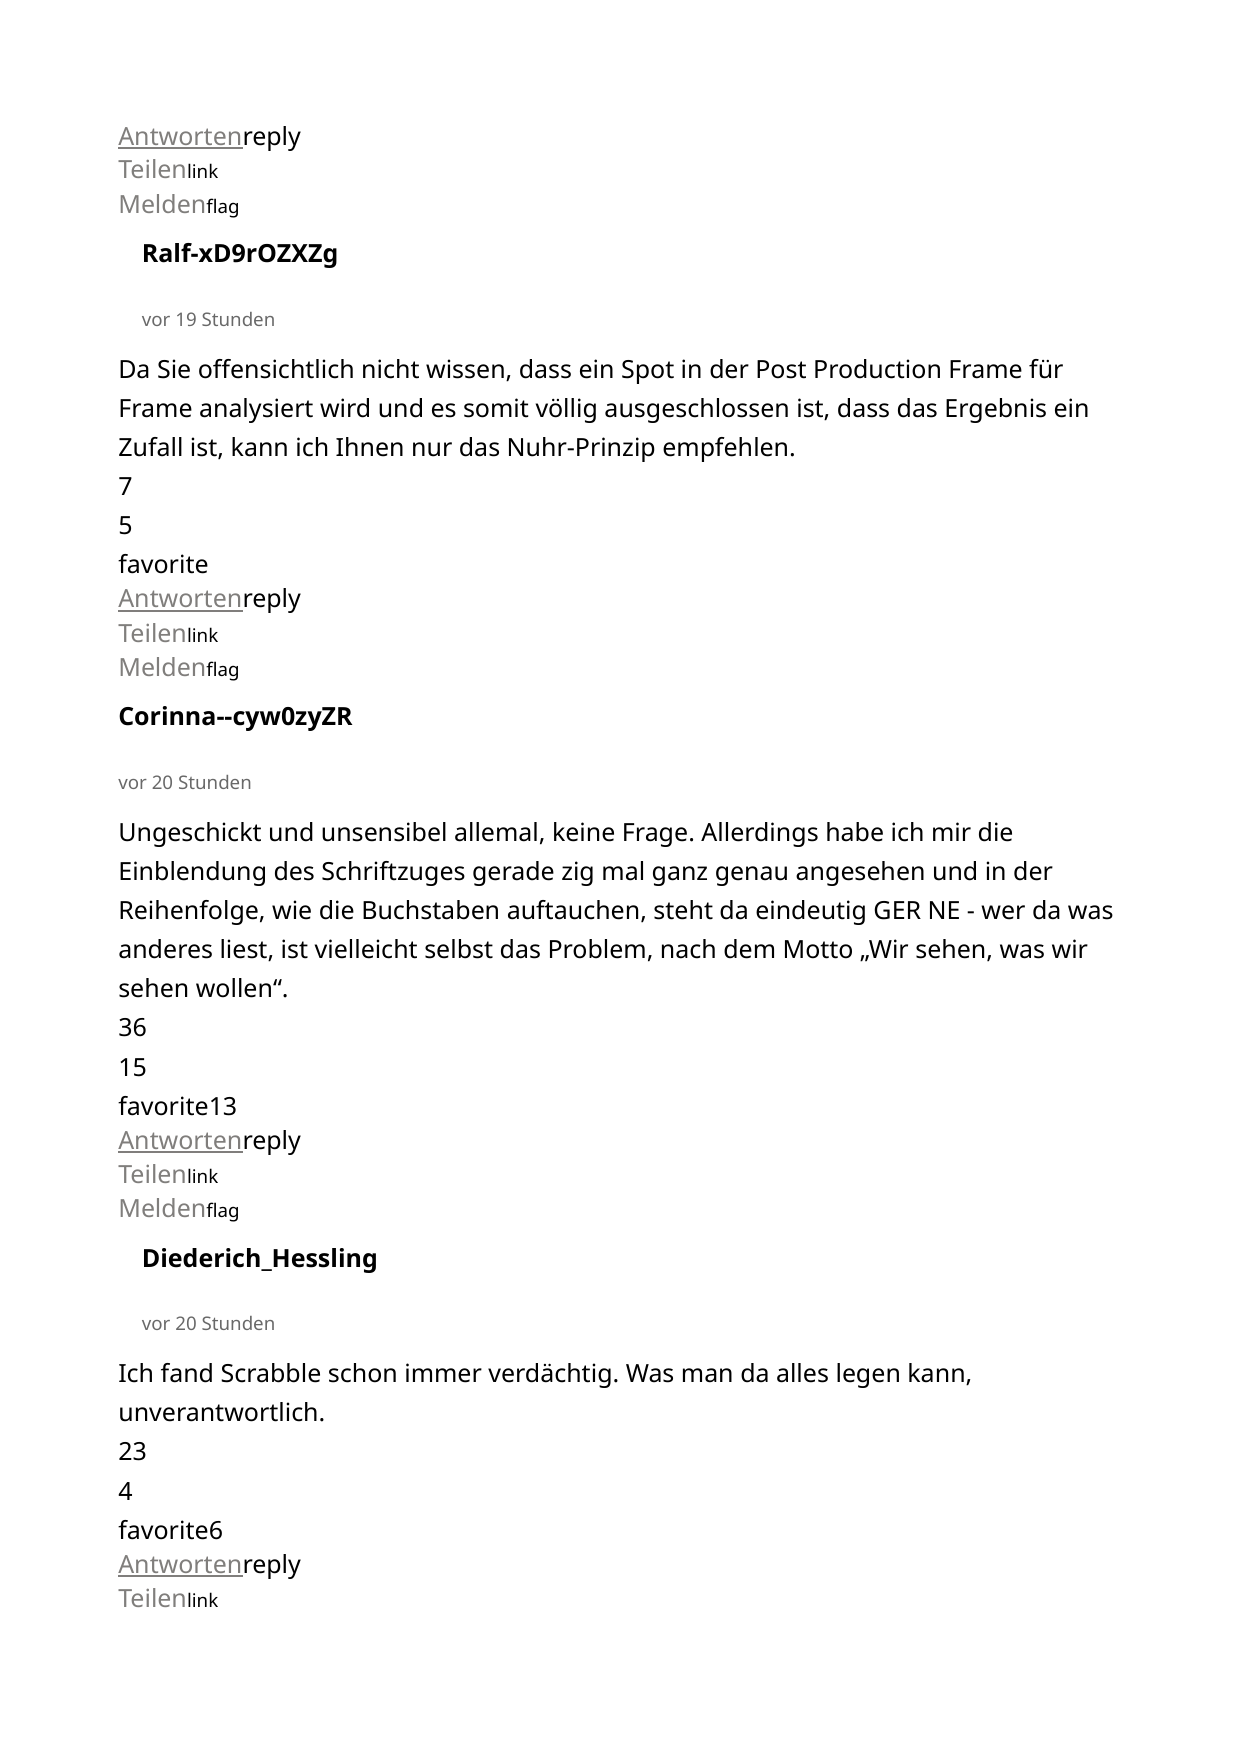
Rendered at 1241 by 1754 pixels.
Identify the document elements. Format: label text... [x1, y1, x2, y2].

text Teilenlink [118, 152, 1122, 186]
text 4 [118, 1473, 1122, 1507]
text Ich fand Scrabble schon immer verdächtig. Was man da alles legen kann, unverantwortlich. [118, 1356, 1122, 1429]
text 5 [118, 508, 1122, 542]
text vor 20 Stunden [142, 1311, 1117, 1336]
text 23 [118, 1434, 1122, 1468]
text Meldenflag [118, 186, 1122, 220]
text Teilenlink [118, 1157, 1122, 1191]
text Meldenflag [118, 649, 1122, 683]
text Da Sie offensichtlich nicht wissen, dass ein Spot in der Post Production Frame für Frame analysiert wird und es somit völlig ausgeschlossen ist, dass das Ergebnis ein Zufall ist, kann ich Ihnen nur das Nuhr-Prinzip empfehlen. [118, 351, 1122, 464]
text Diederich_Hessling [142, 1240, 1114, 1274]
text Antwortenreply [118, 118, 1122, 152]
text Ralf-xD9rOZXZg [142, 236, 1114, 270]
text Corinna--cyw0zyZR [118, 699, 1114, 733]
text Meldenflag [118, 1191, 1122, 1225]
text 36 [118, 1010, 1122, 1044]
text vor 19 Stunden [142, 306, 1117, 332]
text favorite13 [118, 1088, 1122, 1122]
text 15 [118, 1049, 1122, 1083]
text Teilenlink [118, 615, 1122, 649]
text Ungeschickt und unsensibel allemal, keine Frage. Allerdings habe ich mir die Einblendung des Schriftzuges gerade zig mal ganz genau angesehen und in der Reihenfolge, wie die Buchstaben auftauchen, steht da eindeutig GER NE - wer da was anderes liest, ist vielleicht selbst das Problem, nach dem Motto „Wir sehen, was wir sehen wollen“. [118, 814, 1122, 1005]
text vor 20 Stunden [118, 769, 1117, 795]
text 7 [118, 469, 1122, 503]
text favorite6 [118, 1512, 1122, 1546]
text Antwortenreply [118, 581, 1122, 615]
text favorite [118, 547, 1122, 581]
text Antwortenreply [118, 1122, 1122, 1157]
text Antwortenreply [118, 1546, 1122, 1580]
text Teilenlink [118, 1580, 1122, 1614]
